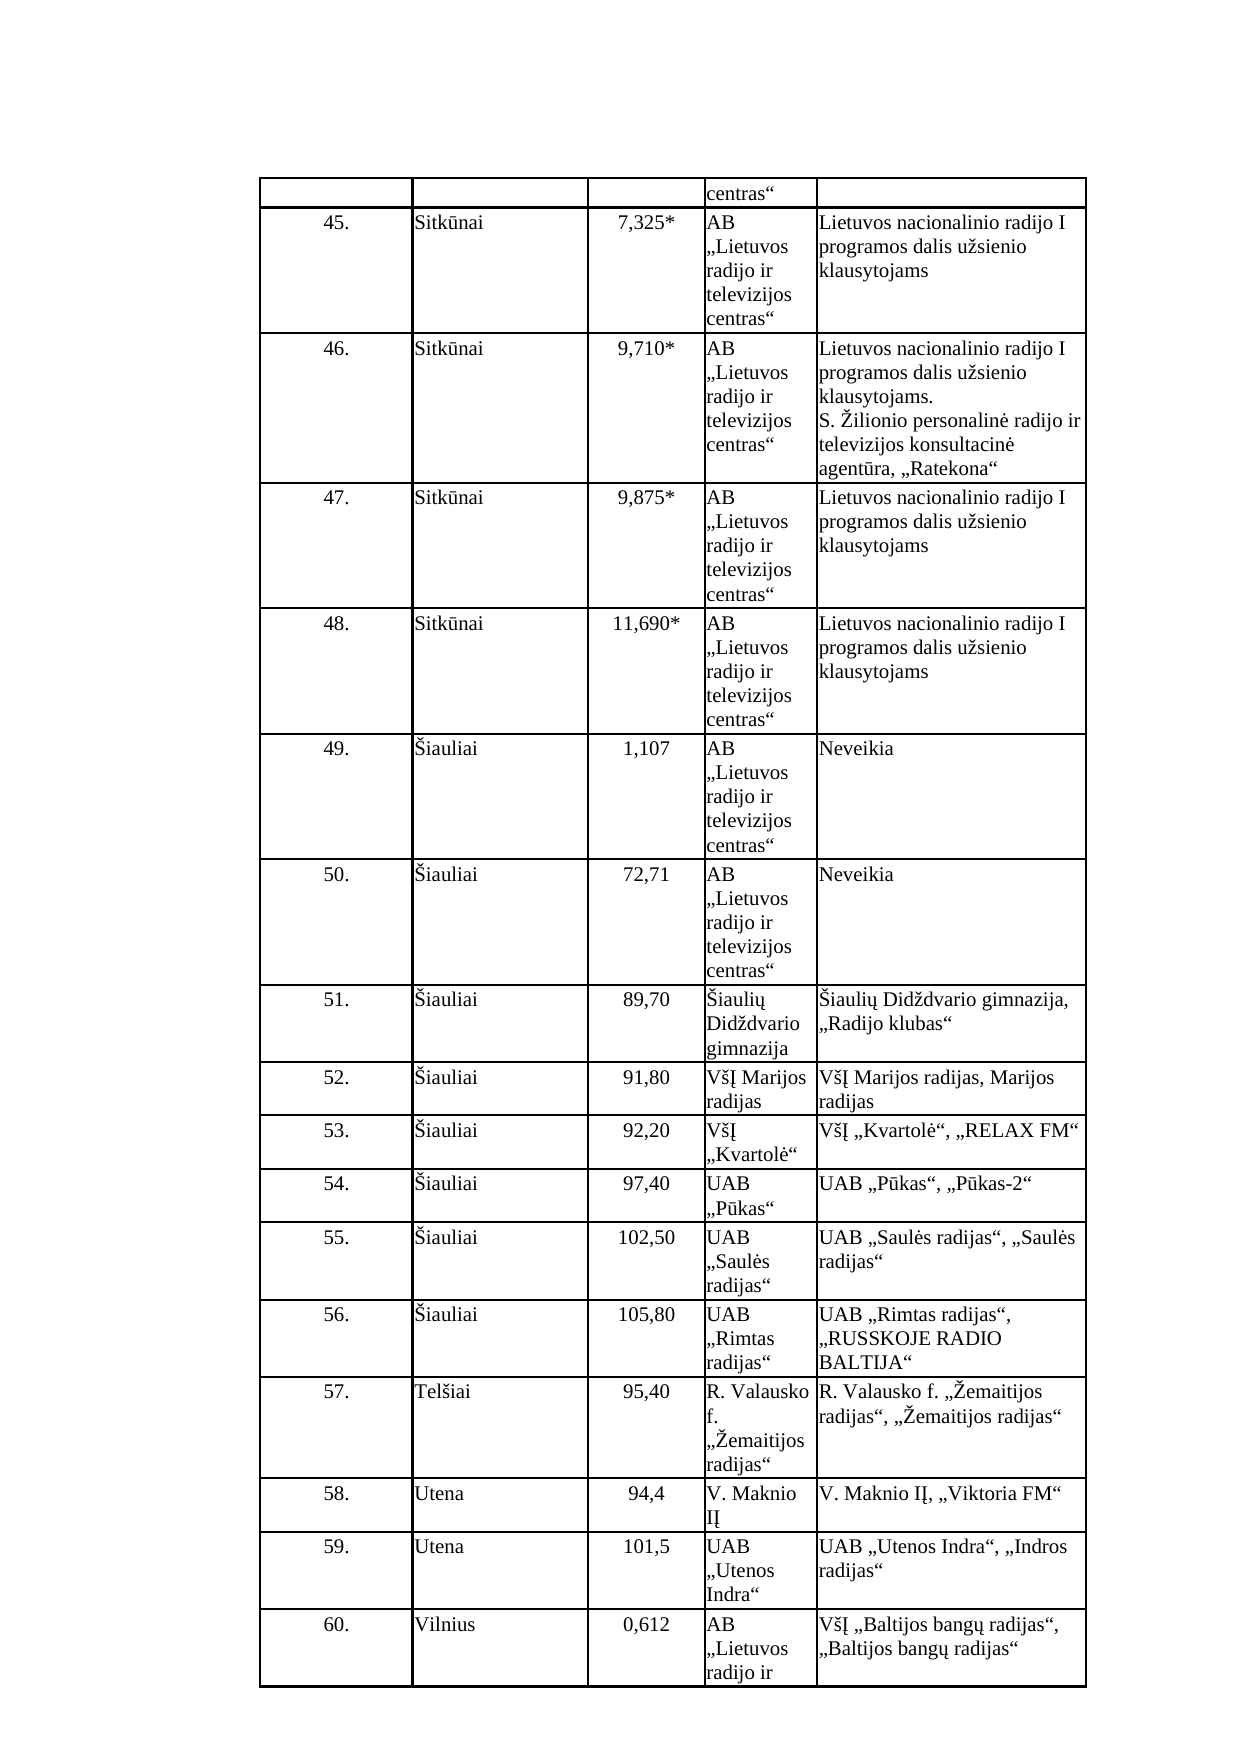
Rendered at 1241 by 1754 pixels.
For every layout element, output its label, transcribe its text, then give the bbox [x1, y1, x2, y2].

table_cell UAB „Utenos Indra“, „Indros radijas“ [818, 1533, 1085, 1608]
table_cell Telšiai [414, 1378, 587, 1477]
table_cell Neveikia [818, 735, 1085, 858]
table_cell [1087, 206, 1181, 332]
table_cell UAB „Saulės radijas“, „Saulės radijas“ [818, 1223, 1085, 1298]
table_cell [1087, 733, 1181, 858]
table_cell VšĮ „Baltijos bangų radijas“, „Baltijos bangų radijas“ [818, 1610, 1085, 1685]
table_cell [589, 179, 704, 206]
table_cell AB „Lietuvos radijo ir televizijos centras“ [706, 735, 816, 858]
table_cell 95,40 [589, 1378, 704, 1477]
table_cell UAB „Rimtas radijas“ [706, 1301, 816, 1376]
table_cell [177, 206, 259, 332]
table_cell [1087, 1061, 1181, 1114]
table_cell [177, 1114, 259, 1168]
table_cell [1087, 1114, 1181, 1168]
table_cell 45. [261, 209, 411, 332]
table_cell 7,325* [589, 209, 704, 332]
table_cell 9,710* [589, 334, 704, 482]
table_cell Sitkūnai [414, 609, 587, 733]
table_cell [177, 984, 259, 1061]
table_cell Lietuvos nacionalinio radijo I programos dalis užsienio klausytojams [818, 609, 1085, 733]
table_cell R. Valausko f. „Žemaitijos radijas“ [706, 1378, 816, 1477]
table_cell [414, 179, 587, 206]
table_cell R. Valausko f. „Žemaitijos radijas“, „Žemaitijos radijas“ [818, 1378, 1085, 1477]
table_cell 72,71 [589, 860, 704, 984]
table_cell [177, 1608, 259, 1685]
table_cell [177, 1299, 259, 1376]
table_cell [177, 607, 259, 733]
table_cell [1087, 984, 1181, 1061]
table_cell 48. [261, 609, 411, 733]
table_cell 101,5 [589, 1533, 704, 1608]
table_cell [1087, 1299, 1181, 1376]
table_cell 91,80 [589, 1063, 704, 1114]
table_cell [818, 179, 1085, 206]
table_cell Šiauliai [414, 1170, 587, 1221]
table_cell [1087, 177, 1181, 206]
table_cell [177, 332, 259, 482]
table_cell Neveikia [818, 860, 1085, 984]
table_cell 11,690* [589, 609, 704, 733]
table_cell 105,80 [589, 1301, 704, 1376]
table_cell centras“ [706, 179, 816, 206]
table_cell V. Maknio IĮ, „Viktoria FM“ [818, 1479, 1085, 1531]
table_cell 59. [261, 1533, 411, 1608]
table_cell 52. [261, 1063, 411, 1114]
table_cell [177, 1061, 259, 1114]
table_cell Šiaulių Didždvario gimnazija [706, 986, 816, 1061]
table_cell Šiauliai [414, 1301, 587, 1376]
table_cell Utena [414, 1533, 587, 1608]
table_cell Lietuvos nacionalinio radijo I programos dalis užsienio klausytojams. S. Žilionio personalinė radijo ir televizijos konsultacinė agentūra, „Ratekona“ [818, 334, 1085, 482]
table_cell VšĮ Marijos radijas, Marijos radijas [818, 1063, 1085, 1114]
table_cell [1087, 1608, 1181, 1685]
table_cell VšĮ „Kvartolė“ [706, 1116, 816, 1168]
table_cell Šiauliai [414, 1063, 587, 1114]
table_cell [177, 482, 259, 607]
table_cell 50. [261, 860, 411, 984]
table_cell 97,40 [589, 1170, 704, 1221]
table_cell 53. [261, 1116, 411, 1168]
table_cell 9,875* [589, 484, 704, 607]
table_cell AB „Lietuvos radijo ir televizijos centras“ [706, 860, 816, 984]
table_cell [1087, 607, 1181, 733]
table_cell AB „Lietuvos radijo ir televizijos centras“ [706, 609, 816, 733]
table_cell VšĮ Marijos radijas [706, 1063, 816, 1114]
table_cell UAB „Utenos Indra“ [706, 1533, 816, 1608]
table_cell V. Maknio IĮ [706, 1479, 816, 1531]
table_cell UAB „Rimtas radijas“, „RUSSKOJE RADIO BALTIJA“ [818, 1301, 1085, 1376]
table_cell 57. [261, 1378, 411, 1477]
table_cell [1087, 1531, 1181, 1608]
table_cell Šiauliai [414, 986, 587, 1061]
table_cell Šiaulių Didždvario gimnazija, „Radijo klubas“ [818, 986, 1085, 1061]
table_cell [177, 1168, 259, 1221]
table_cell Šiauliai [414, 1223, 587, 1298]
table_cell Šiauliai [414, 860, 587, 984]
table_cell 46. [261, 334, 411, 482]
table_cell [1087, 332, 1181, 482]
table_cell 47. [261, 484, 411, 607]
table_cell [177, 1531, 259, 1608]
table_cell 51. [261, 986, 411, 1061]
table_cell Lietuvos nacionalinio radijo I programos dalis užsienio klausytojams [818, 209, 1085, 332]
table_cell [177, 858, 259, 984]
table_cell 56. [261, 1301, 411, 1376]
table_cell Utena [414, 1479, 587, 1531]
table_cell Lietuvos nacionalinio radijo I programos dalis užsienio klausytojams [818, 484, 1085, 607]
table_cell UAB „Pūkas“, „Pūkas-2“ [818, 1170, 1085, 1221]
table_cell [1087, 482, 1181, 607]
table_cell AB „Lietuvos radijo ir televizijos centras“ [706, 484, 816, 607]
table_cell 60. [261, 1610, 411, 1685]
table_cell [1087, 1221, 1181, 1298]
table_cell [177, 733, 259, 858]
table_cell VšĮ „Kvartolė“, „RELAX FM“ [818, 1116, 1085, 1168]
table_cell 55. [261, 1223, 411, 1298]
table_cell [177, 1477, 259, 1531]
table_cell [1087, 858, 1181, 984]
table_cell Sitkūnai [414, 334, 587, 482]
table_cell AB „Lietuvos radijo ir televizijos centras“ [706, 334, 816, 482]
table_cell [1087, 1477, 1181, 1531]
table_cell 49. [261, 735, 411, 858]
table_cell 92,20 [589, 1116, 704, 1168]
table_cell [1087, 1168, 1181, 1221]
table_cell [177, 177, 259, 206]
table_cell Šiauliai [414, 1116, 587, 1168]
table_cell [1087, 1376, 1181, 1477]
table_cell UAB „Saulės radijas“ [706, 1223, 816, 1298]
table_cell Vilnius [414, 1610, 587, 1685]
table_cell 54. [261, 1170, 411, 1221]
table_cell UAB „Pūkas“ [706, 1170, 816, 1221]
table_cell 102,50 [589, 1223, 704, 1298]
table_cell 1,107 [589, 735, 704, 858]
table_cell 58. [261, 1479, 411, 1531]
table_cell [177, 1376, 259, 1477]
table_cell Šiauliai [414, 735, 587, 858]
table_cell Sitkūnai [414, 484, 587, 607]
table_cell [261, 179, 411, 206]
table_cell 0,612 [589, 1610, 704, 1685]
table_cell 94,4 [589, 1479, 704, 1531]
table_cell AB „Lietuvos radijo ir televizijos centras“ [706, 209, 816, 332]
table_cell [177, 1221, 259, 1298]
table_cell Sitkūnai [414, 209, 587, 332]
table_cell AB „Lietuvos radijo ir [706, 1610, 816, 1685]
table_cell 89,70 [589, 986, 704, 1061]
